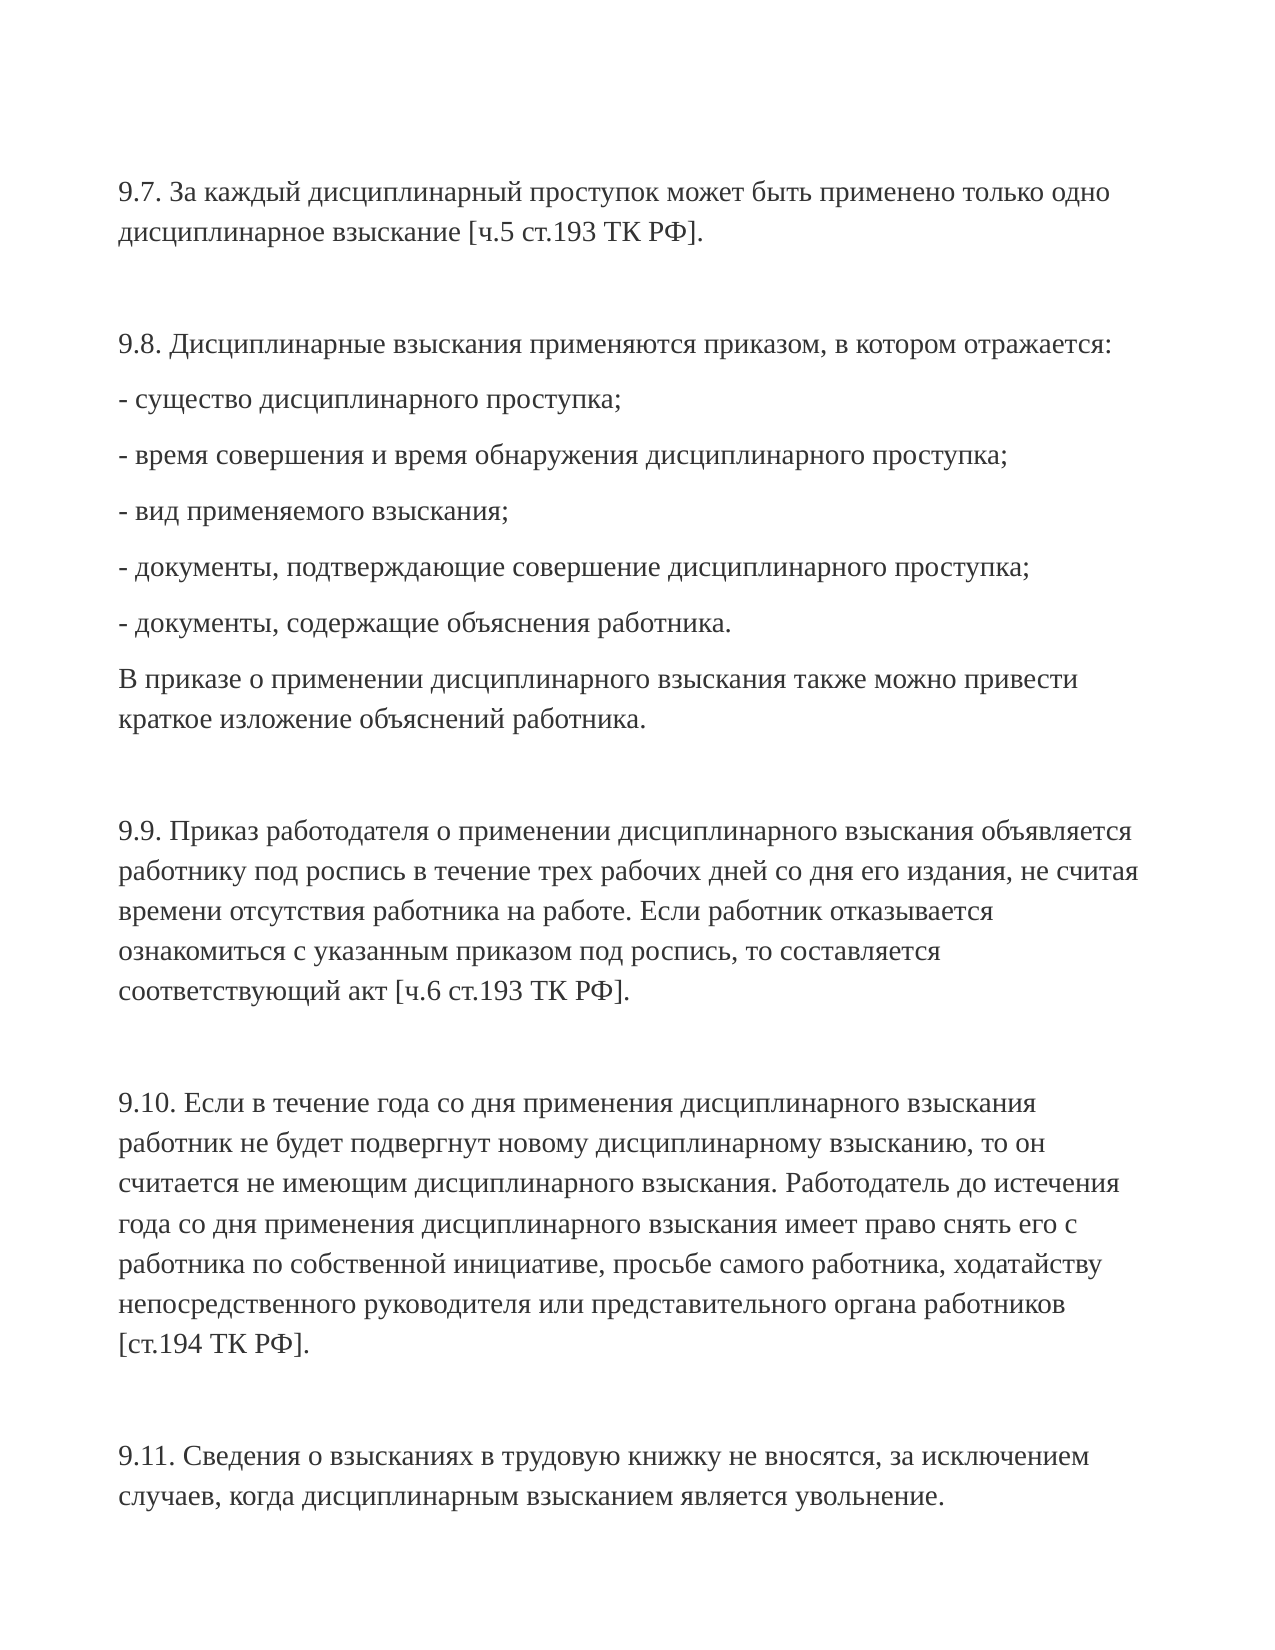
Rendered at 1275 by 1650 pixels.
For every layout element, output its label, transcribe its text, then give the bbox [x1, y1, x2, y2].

text 9.10. Если в течение года со дня применения дисциплинарного взыскания работник не будет подвергнут новому дисциплинарному взысканию, то он считается не имеющим дисциплинарного взыскания. Работодатель до истечения года со дня применения дисциплинарного взыскания имеет право снять его с работника по собственной инициативе, просьбе самого работника, ходатайству непосредственного руководителя или представительного органа работников [ст.194 ТК РФ]. [118, 1085, 1157, 1360]
text - документы, подтверждающие совершение дисциплинарного проступка; [118, 549, 1157, 583]
text - документы, содержащие объяснения работника. [118, 605, 1157, 638]
text - вид применяемого взыскания; [118, 493, 1157, 527]
text 9.9. Приказ работодателя о применении дисциплинарного взыскания объявляется работнику под роспись в течение трех рабочих дней со дня его издания, не считая времени отсутствия работника на работе. Если работник отказывается ознакомиться с указанным приказом под роспись, то составляется соответствующий акт [ч.6 ст.193 ТК РФ]. [118, 813, 1157, 1007]
text 9.7. За каждый дисциплинарный проступок может быть применено только одно дисциплинарное взыскание [ч.5 ст.193 ТК РФ]. [118, 174, 1157, 248]
text 9.8. Дисциплинарные взыскания применяются приказом, в котором отражается: [118, 326, 1157, 359]
text 9.11. Сведения о взысканиях в трудовую книжку не вносятся, за исключением случаев, когда дисциплинарным взысканием является увольнение. [118, 1438, 1157, 1512]
text В приказе о применении дисциплинарного взыскания также можно привести краткое изложение объяснений работника. [118, 661, 1157, 734]
text - существо дисциплинарного проступка; [118, 382, 1157, 415]
text - время совершения и время обнаружения дисциплинарного проступка; [118, 437, 1157, 471]
